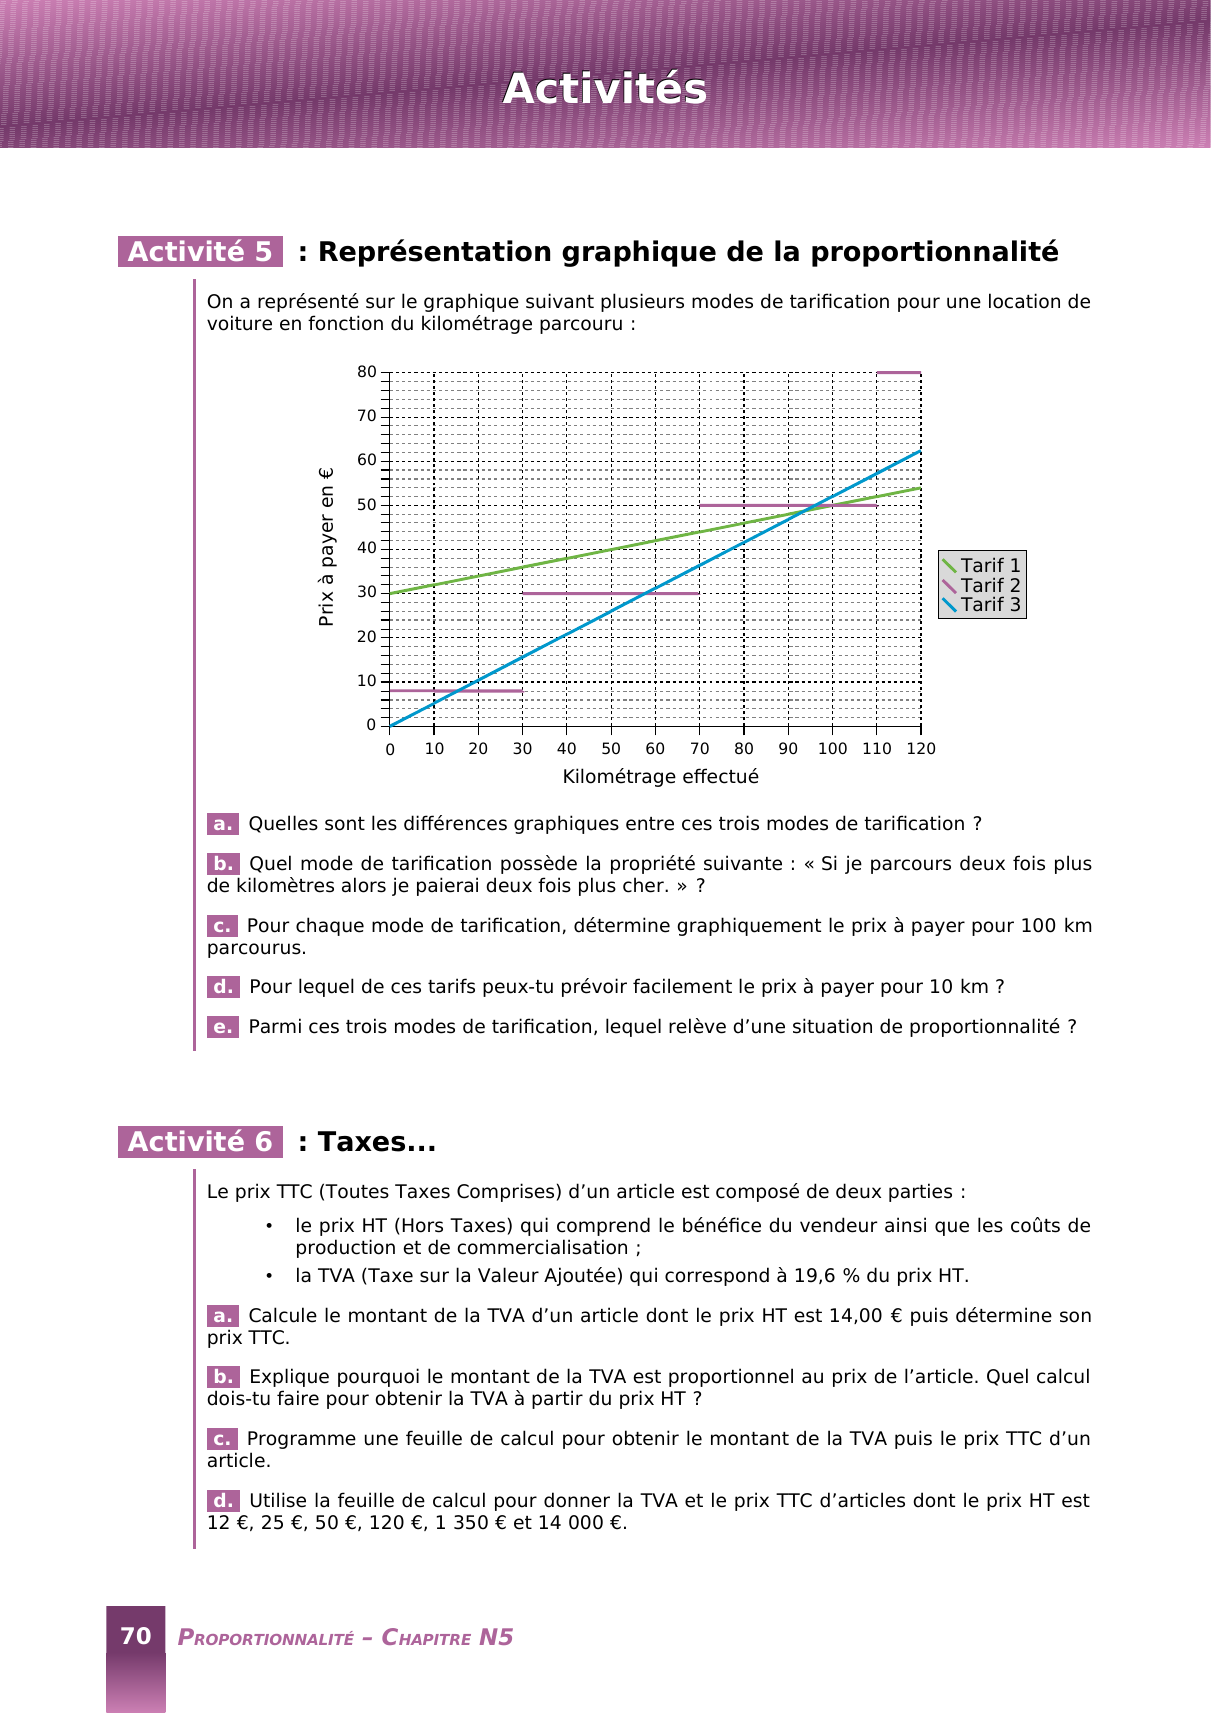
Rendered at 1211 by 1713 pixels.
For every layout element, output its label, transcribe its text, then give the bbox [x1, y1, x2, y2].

list Utilise la feuille de calcul pour donner la TVA et le prix TTC d’articles dont le prix HT est 12 €, 25 €, 50 €, 120 €, 1 350 € et 14 000 €. [207, 1490, 1092, 1534]
list Programme une feuille de calcul pour obtenir le montant de la TVA puis le prix TTC d’un article. [207, 1428, 1092, 1472]
list : Taxes... [283, 1126, 1092, 1158]
list : Représentation graphique de la proportionnalité [283, 236, 1092, 267]
list Pour chaque mode de tarification, détermine graphiquement le prix à payer pour 100 km parcourus. [207, 914, 1092, 958]
list Calcule le montant de la TVA d’un article dont le prix HT est 14,00 € puis détermine son prix TTC. [207, 1305, 1092, 1349]
list Quel mode de tarification possède la propriété suivante : « Si je parcours deux fois plus de kilomètres alors je paierai deux fois plus cher. » ? [207, 853, 1092, 897]
list la TVA (Taxe sur la Valeur Ajoutée) qui correspond à 19,6 % du prix HT. [266, 1265, 1092, 1287]
list Explique pourquoi le montant de la TVA est proportionnel au prix de l’article. Quel calcul dois-tu faire pour obtenir la TVA à partir du prix HT ? [207, 1366, 1092, 1410]
list Pour lequel de ces tarifs peux-tu prévoir facilement le prix à payer pour 10 km ? [240, 976, 1092, 998]
text On a représenté sur le graphique suivant plusieurs modes de tarification pour une location de voiture en fonction du kilométrage parcouru : [207, 291, 1092, 335]
list Quelles sont les différences graphiques entre ces trois modes de tarification ? [239, 813, 1092, 835]
list le prix HT (Hors Taxes) qui comprend le bénéfice du vendeur ainsi que les coûts de production et de commercialisation ; [266, 1215, 1092, 1259]
list Parmi ces trois modes de tarification, lequel relève d’une situation de proportionnalité ? [239, 1016, 1092, 1038]
list Le prix TTC (Toutes Taxes Comprises) d’un article est composé de deux parties : [207, 1181, 1092, 1203]
